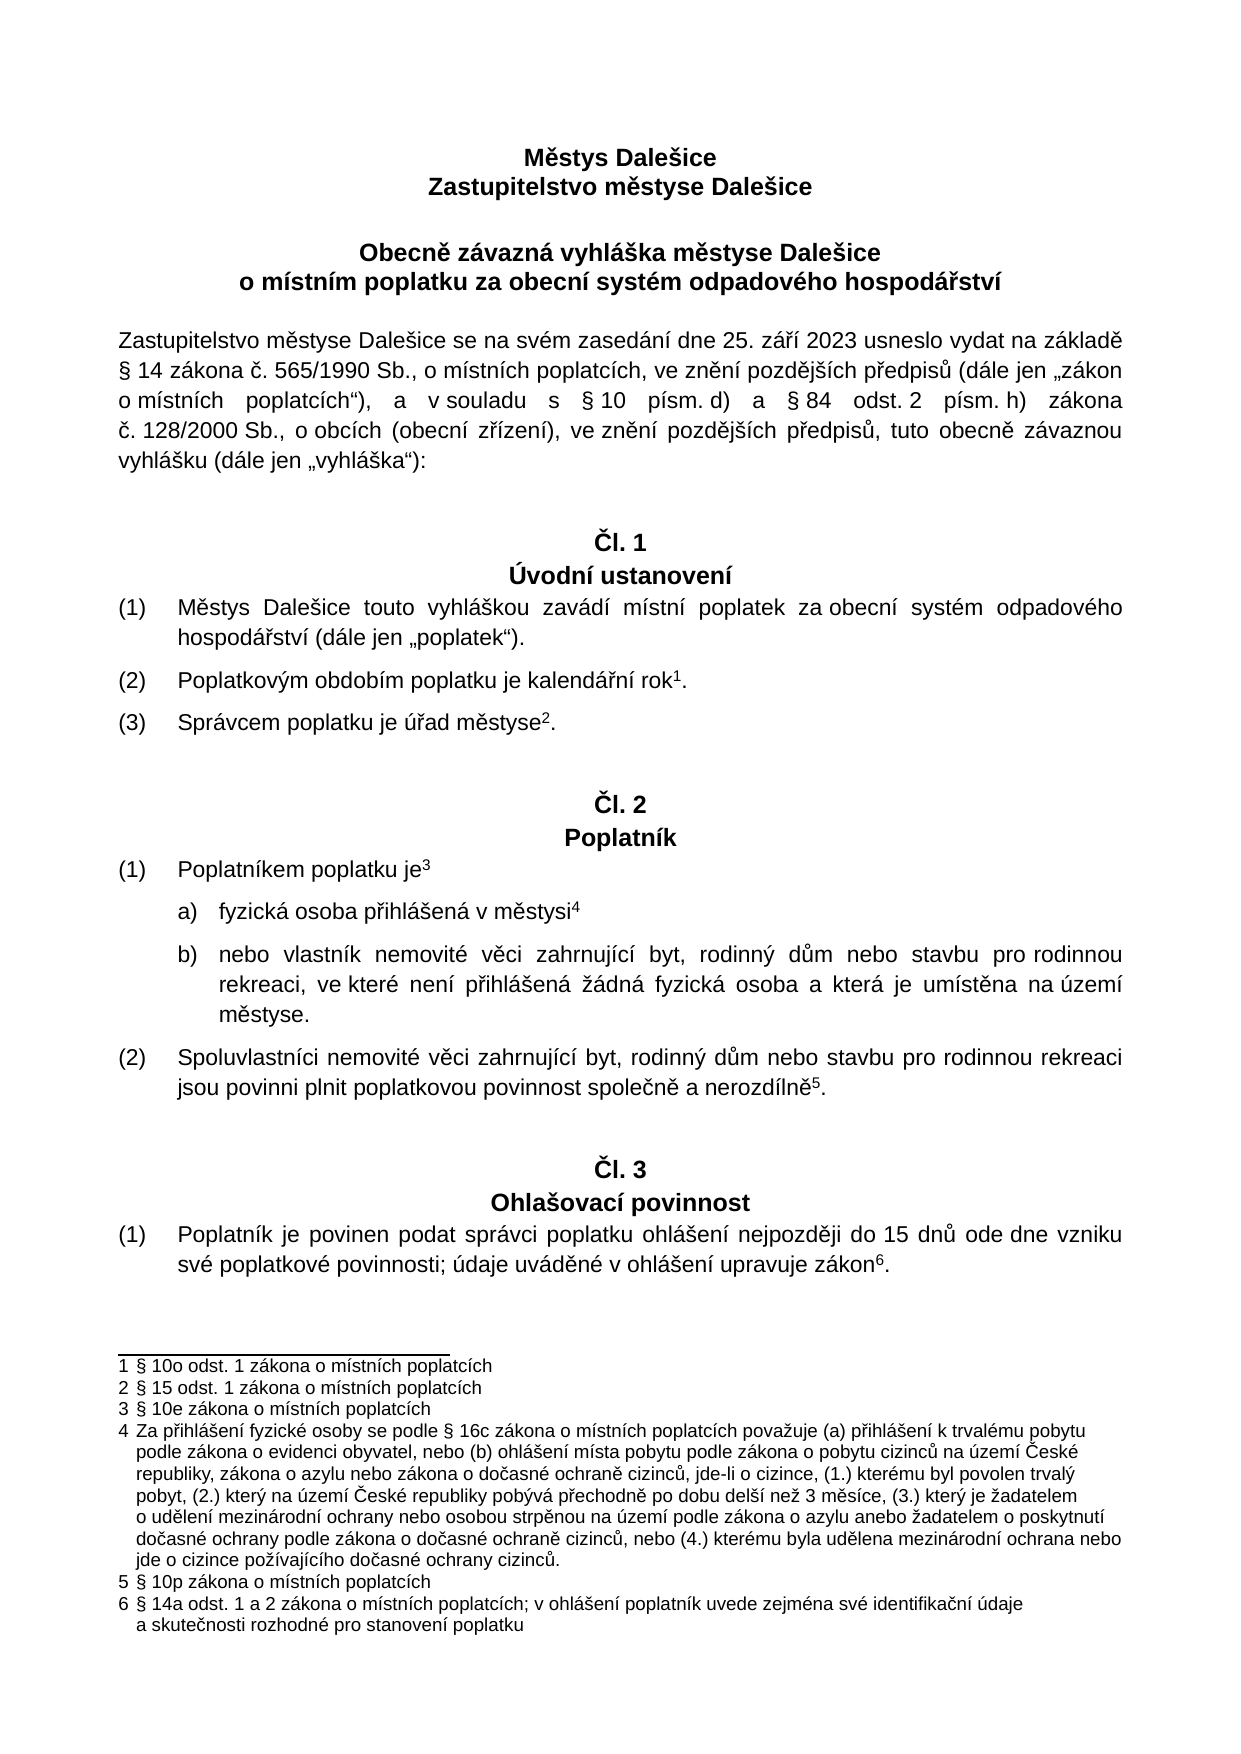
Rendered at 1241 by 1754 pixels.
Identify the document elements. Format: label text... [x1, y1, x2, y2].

list Poplatník je povinen podat správci poplatku ohlášení nejpozději do 15 dnů ode dne vzniku své poplatkové povinnosti; údaje uváděné v ohlášení upravuje zákon. [118, 1221, 1122, 1277]
subtitle Čl. 1 Úvodní ustanovení [118, 528, 1122, 589]
list Spoluvlastníci nemovité věci zahrnující byt, rodinný dům nebo stavbu pro rodinnou rekreaci jsou povinni plnit poplatkovou povinnost společně a nerozdílně. [118, 1044, 1122, 1101]
list § 15 odst. 1 zákona o místních poplatcích [118, 1377, 1122, 1398]
list § 14a odst. 1 a 2 zákona o místních poplatcích; v ohlášení poplatník uvede zejména své identifikační údaje a skutečnosti rozhodné pro stanovení poplatku [118, 1592, 1122, 1635]
list Za přihlášení fyzické osoby se podle § 16c zákona o místních poplatcích považuje (a) přihlášení k trvalému pobytu podle zákona o evidenci obyvatel, nebo (b) ohlášení místa pobytu podle zákona o pobytu cizinců na území České republiky, zákona o azylu nebo zákona o dočasné ochraně cizinců, jde-li o cizince, (1.) kterému byl povolen trvalý pobyt, (2.) který na území České republiky pobývá přechodně po dobu delší než 3 měsíce, (3.) který je žadatelem o udělení mezinárodní ochrany nebo osobou strpěnou na území podle zákona o azylu anebo žadatelem o poskytnutí dočasné ochrany podle zákona o dočasné ochraně cizinců, nebo (4.) kterému byla udělena mezinárodní ochrana nebo jde o cizince požívajícího dočasné ochrany cizinců. [118, 1420, 1122, 1571]
text Městys Dalešice Zastupitelstvo městyse Dalešice [118, 143, 1122, 201]
list Správcem poplatku je úřad městyse. [118, 709, 1122, 736]
list Poplatkovým obdobím poplatku je kalendářní rok. [118, 667, 1122, 693]
list fyzická osoba přihlášená v městysi [177, 898, 1122, 925]
subtitle Obecně závazná vyhláška městyse Dalešice o místním poplatku za obecní systém odpadového hospodářství [118, 238, 1122, 295]
list Poplatníkem poplatku je [118, 856, 1122, 882]
subtitle Čl. 2 Poplatník [118, 789, 1122, 851]
subtitle Čl. 3 Ohlašovací povinnost [118, 1154, 1122, 1216]
list § 10e zákona o místních poplatcích [118, 1398, 1122, 1420]
text Zastupitelstvo městyse Dalešice se na svém zasedání dne 25. září 2023 usneslo vydat na základě § 14 zákona č. 565/1990 Sb., o místních poplatcích, ve znění pozdějších předpisů (dále jen „zákon o místních poplatcích“), a v souladu s § 10 písm. d) a § 84 odst. 2 písm. h) zákona č. 128/2000 Sb., o obcích (obecní zřízení), ve znění pozdějších předpisů, tuto obecně závaznou vyhlášku (dále jen „vyhláška“): [118, 327, 1122, 474]
list § 10p zákona o místních poplatcích [118, 1571, 1122, 1592]
list Městys Dalešice touto vyhláškou zavádí místní poplatek za obecní systém odpadového hospodářství (dále jen „poplatek“). [118, 594, 1122, 650]
list § 10o odst. 1 zákona o místních poplatcích [118, 1355, 1122, 1377]
list nebo vlastník nemovité věci zahrnující byt, rodinný dům nebo stavbu pro rodinnou rekreaci, ve které není přihlášená žádná fyzická osoba a která je umístěna na území městyse. [177, 941, 1122, 1028]
